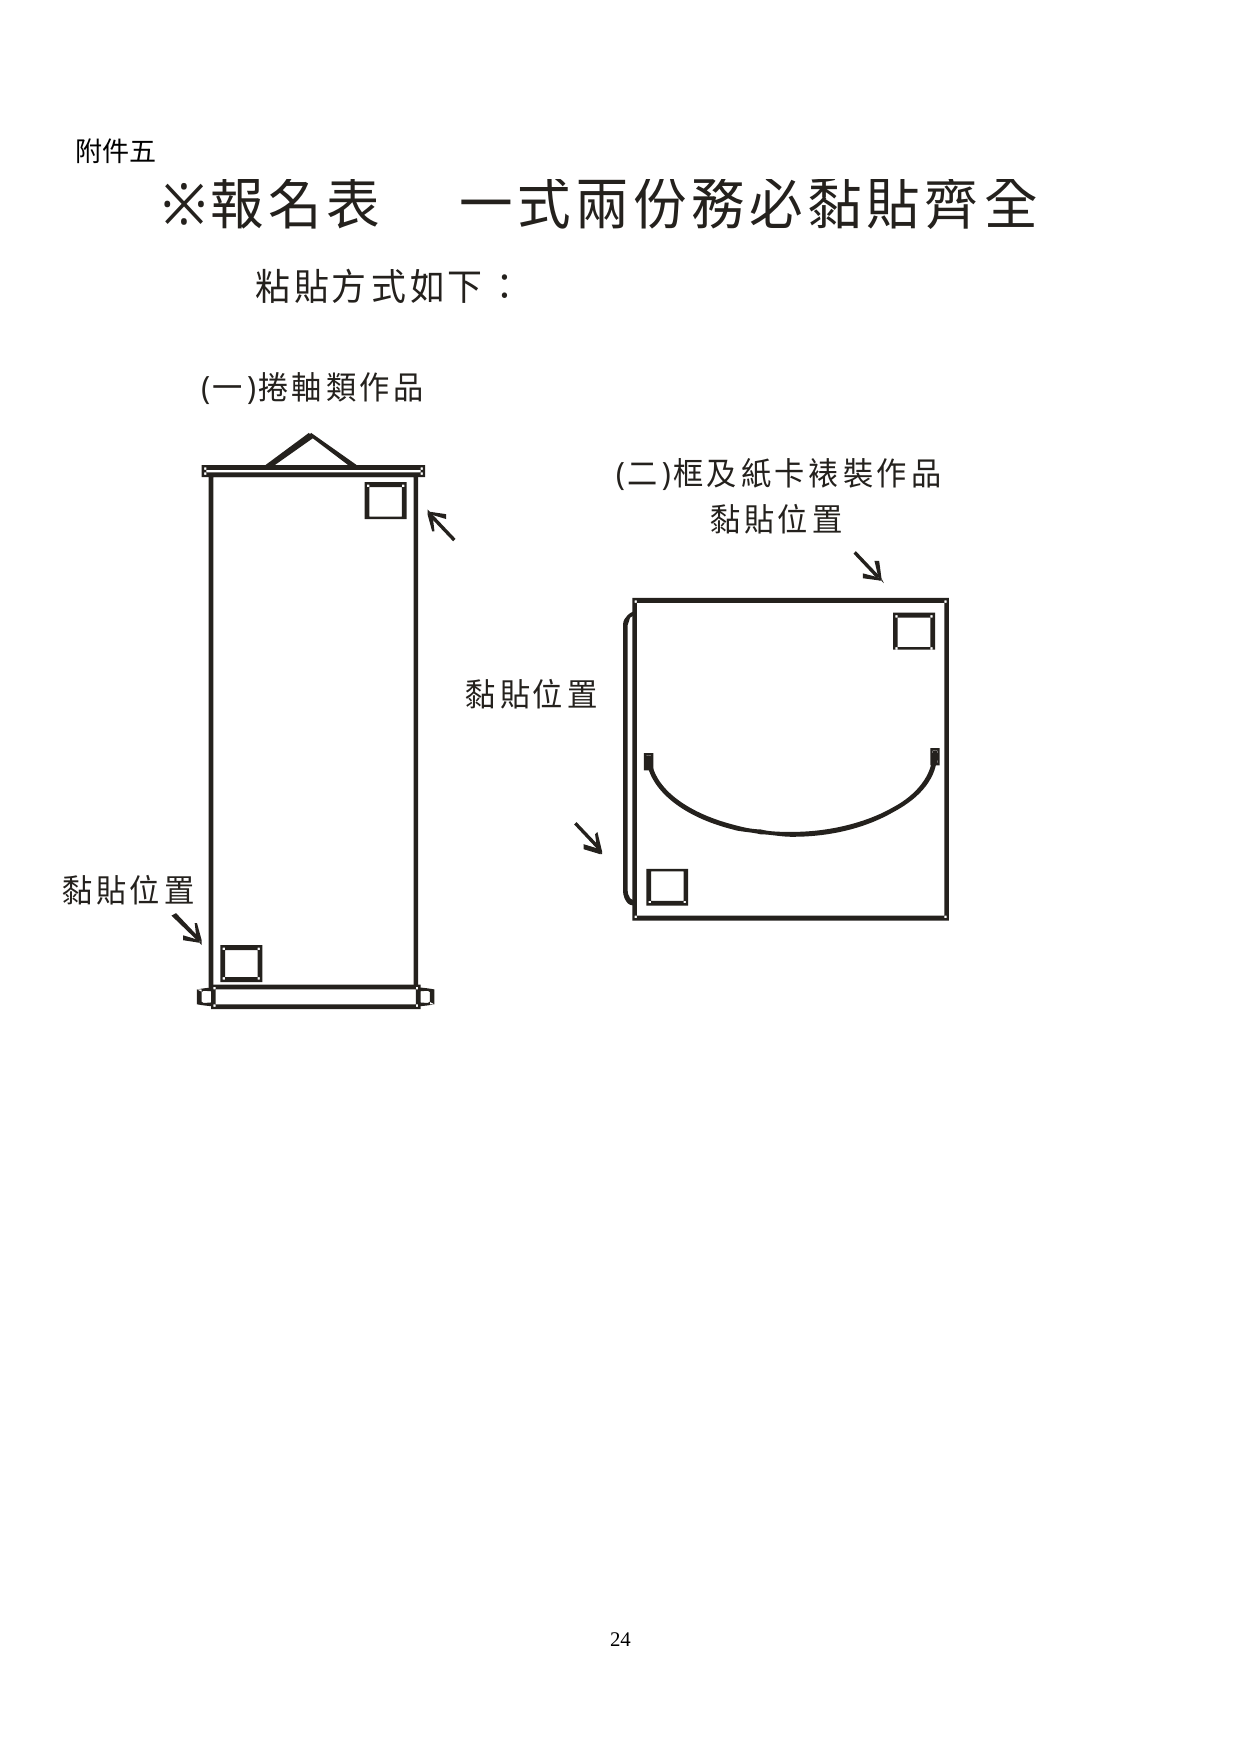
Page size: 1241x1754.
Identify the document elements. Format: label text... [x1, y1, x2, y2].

text 附件五 [75, 108, 1165, 246]
